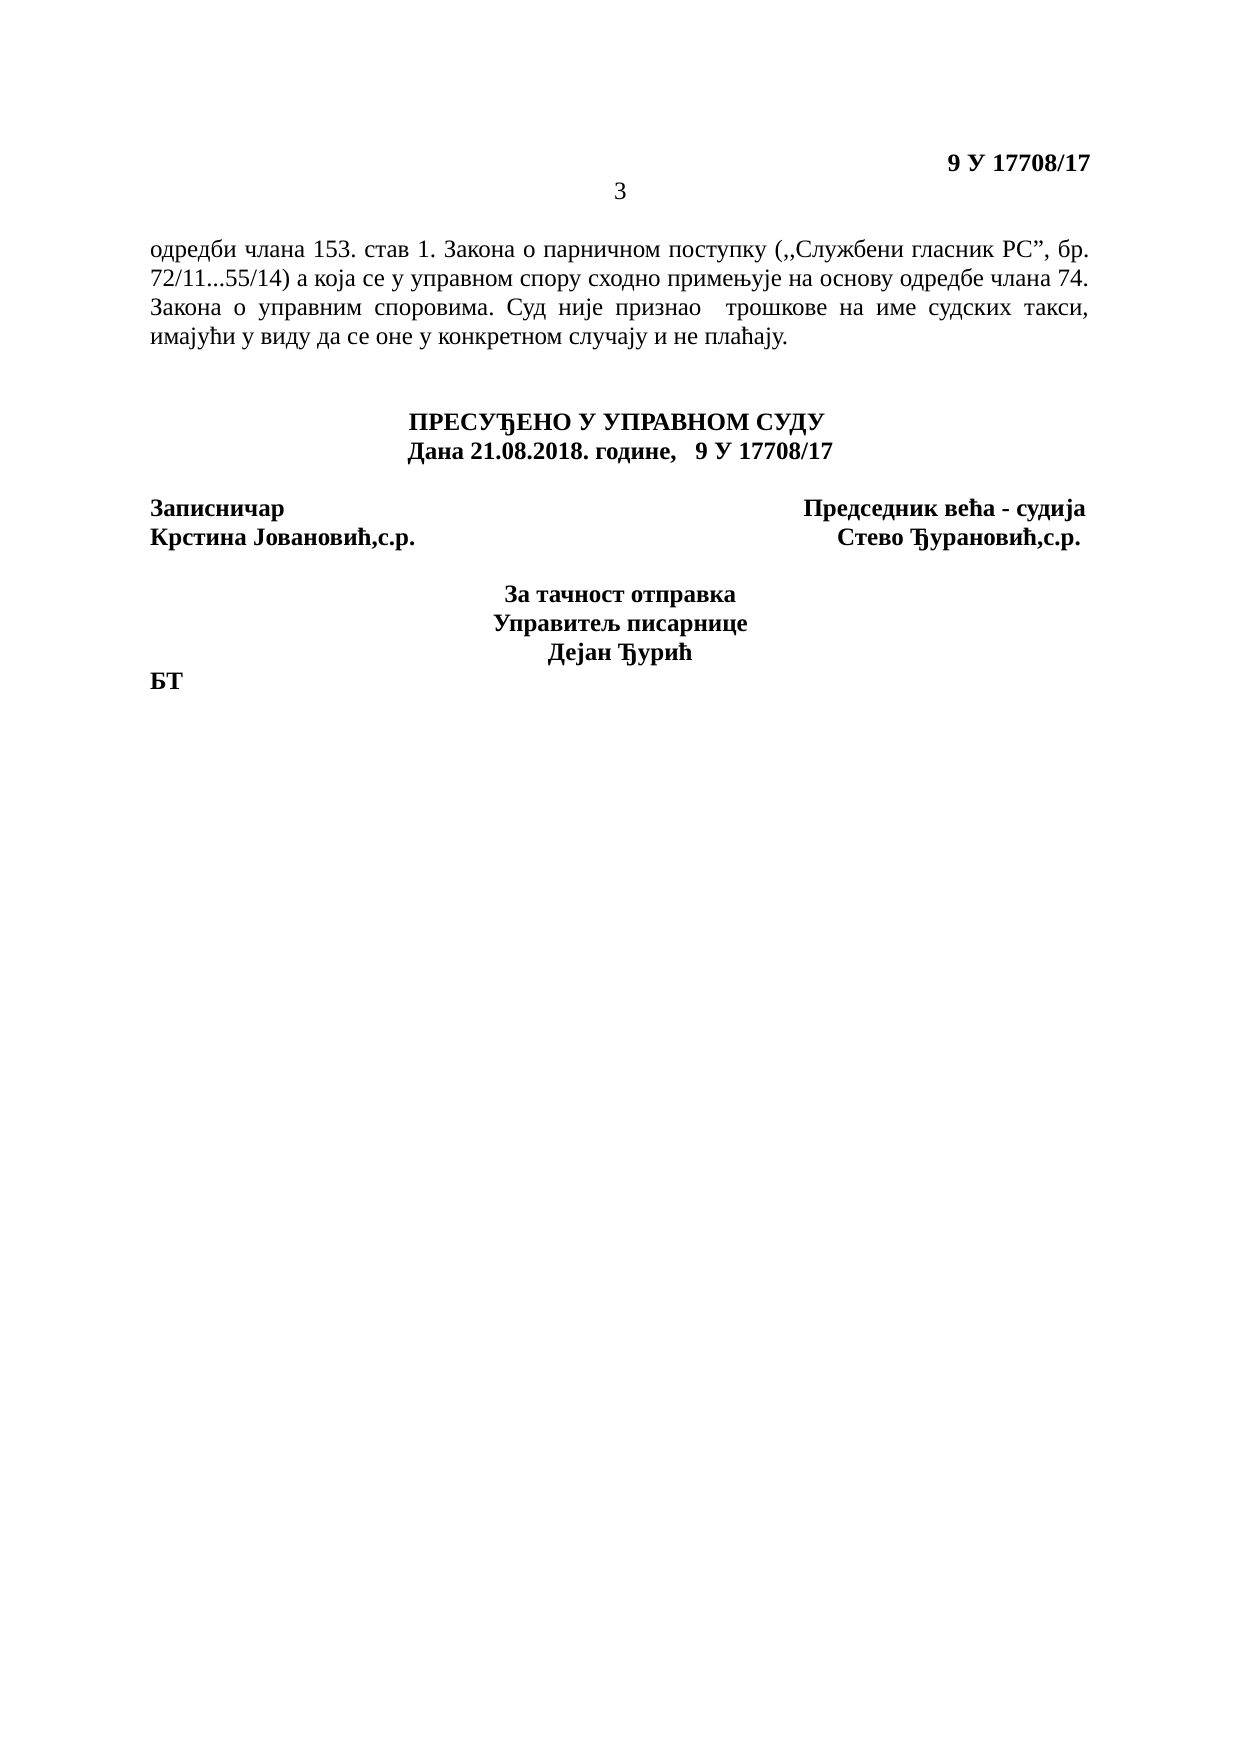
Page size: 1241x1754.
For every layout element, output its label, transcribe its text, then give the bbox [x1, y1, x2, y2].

text Дејан Ђурић [150, 637, 1090, 666]
text За тачност отправка [150, 579, 1090, 608]
text Записничар Председник већа - судија [150, 493, 1090, 522]
text одредби члана 153. став 1. Закона о парничном поступку (,,Службени гласник РС”, бр. 72/11...55/14) а која се у управном спору сходно примењује на основу одредбе члана 74. Закона о управним споровима. Суд није признао трошкове на име судских такси, имајући у виду да се оне у конкретном случају и не плаћају. [150, 234, 1090, 349]
text Дана 21.08.2018. године, 9 У 17708/17 [150, 436, 1090, 464]
text Крстина Јовановић,с.р. Стево Ђурановић,с.р. [150, 522, 1090, 551]
text БТ [150, 666, 1089, 694]
text ПРЕСУЂЕНО У УПРАВНОМ СУДУ [150, 407, 1090, 436]
text Управитељ писарнице [150, 608, 1090, 637]
